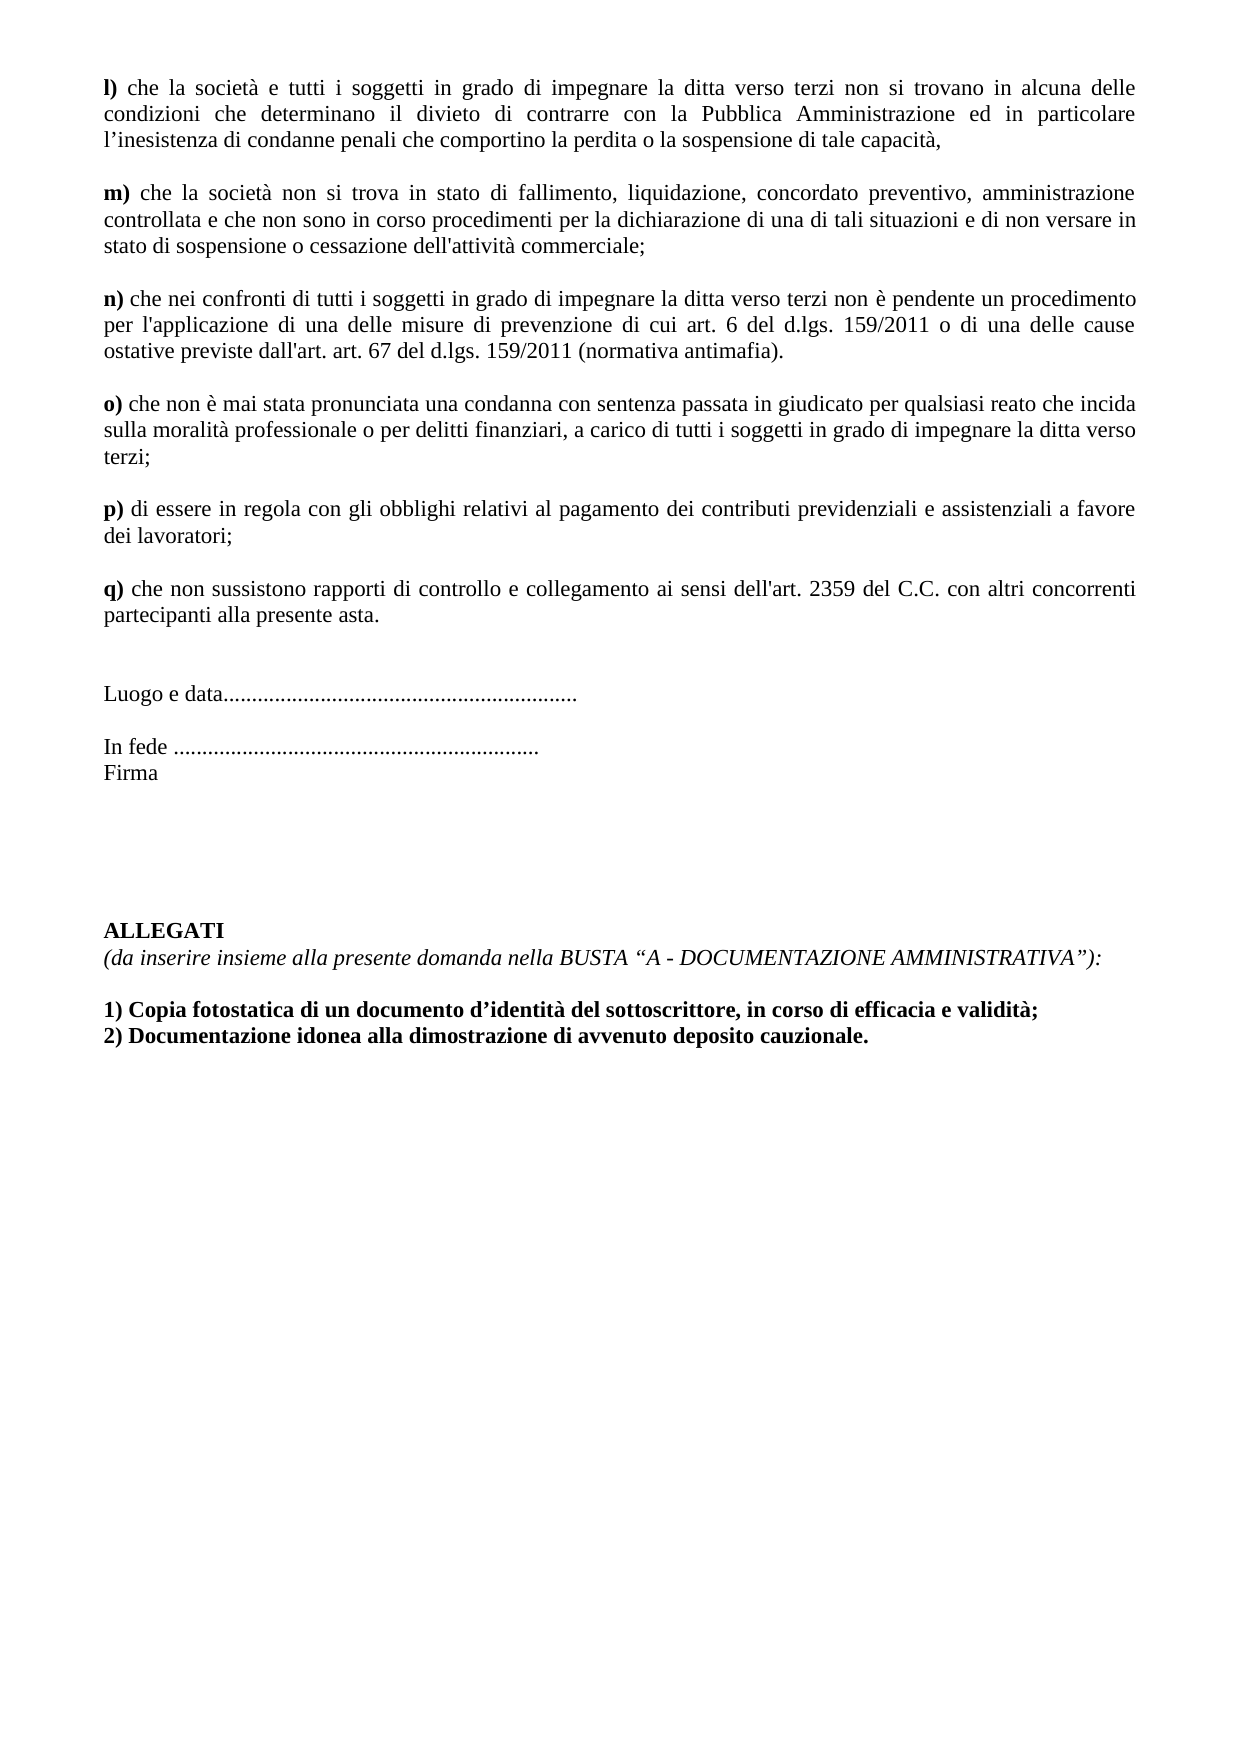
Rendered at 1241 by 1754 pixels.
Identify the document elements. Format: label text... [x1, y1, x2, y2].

text 2) Documentazione idonea alla dimostrazione di avvenuto deposito cauzionale. [103, 1023, 1138, 1049]
text o) che non è mai stata pronunciata una condanna con sentenza passata in giudicato per qualsiasi reato che incida sulla moralità professionale o per delitti finanziari, a carico di tutti i soggetti in grado di impegnare la ditta verso terzi; [103, 390, 1138, 469]
text q) che non sussistono rapporti di controllo e collegamento ai sensi dell'art. 2359 del C.C. con altri concorrenti partecipanti alla presente asta. [103, 574, 1138, 627]
text n) che nei confronti di tutti i soggetti in grado di impegnare la ditta verso terzi non è pendente un procedimento per l'applicazione di una delle misure di prevenzione di cui art. 6 del d.lgs. 159/2011 o di una delle cause ostative previste dall'art. art. 67 del d.lgs. 159/2011 (normativa antimafia). [103, 285, 1138, 364]
text m) che la società non si trova in stato di fallimento, liquidazione, concordato preventivo, amministrazione controllata e che non sono in corso procedimenti per la dichiarazione di una di tali situazioni e di non versare in stato di sospensione o cessazione dell'attività commerciale; [103, 179, 1138, 258]
text (da inserire insieme alla presente domanda nella BUSTA “A - DOCUMENTAZIONE AMMINISTRATIVA”): [103, 943, 1138, 970]
text ALLEGATI [103, 917, 1138, 943]
text Luogo e data.............................................................. [103, 680, 1138, 706]
text Firma [103, 759, 1138, 785]
text p) di essere in regola con gli obblighi relativi al pagamento dei contributi previdenziali e assistenziali a favore dei lavoratori; [103, 496, 1138, 548]
text 1) Copia fotostatica di un documento d’identità del sottoscrittore, in corso di efficacia e validità; [103, 996, 1138, 1023]
text In fede ................................................................ [103, 733, 1138, 759]
text l) che la società e tutti i soggetti in grado di impegnare la ditta verso terzi non si trovano in alcuna delle condizioni che determinano il divieto di contrarre con la Pubblica Amministrazione ed in particolare l’inesistenza di condanne penali che comportino la perdita o la sospensione di tale capacità, [103, 74, 1138, 153]
